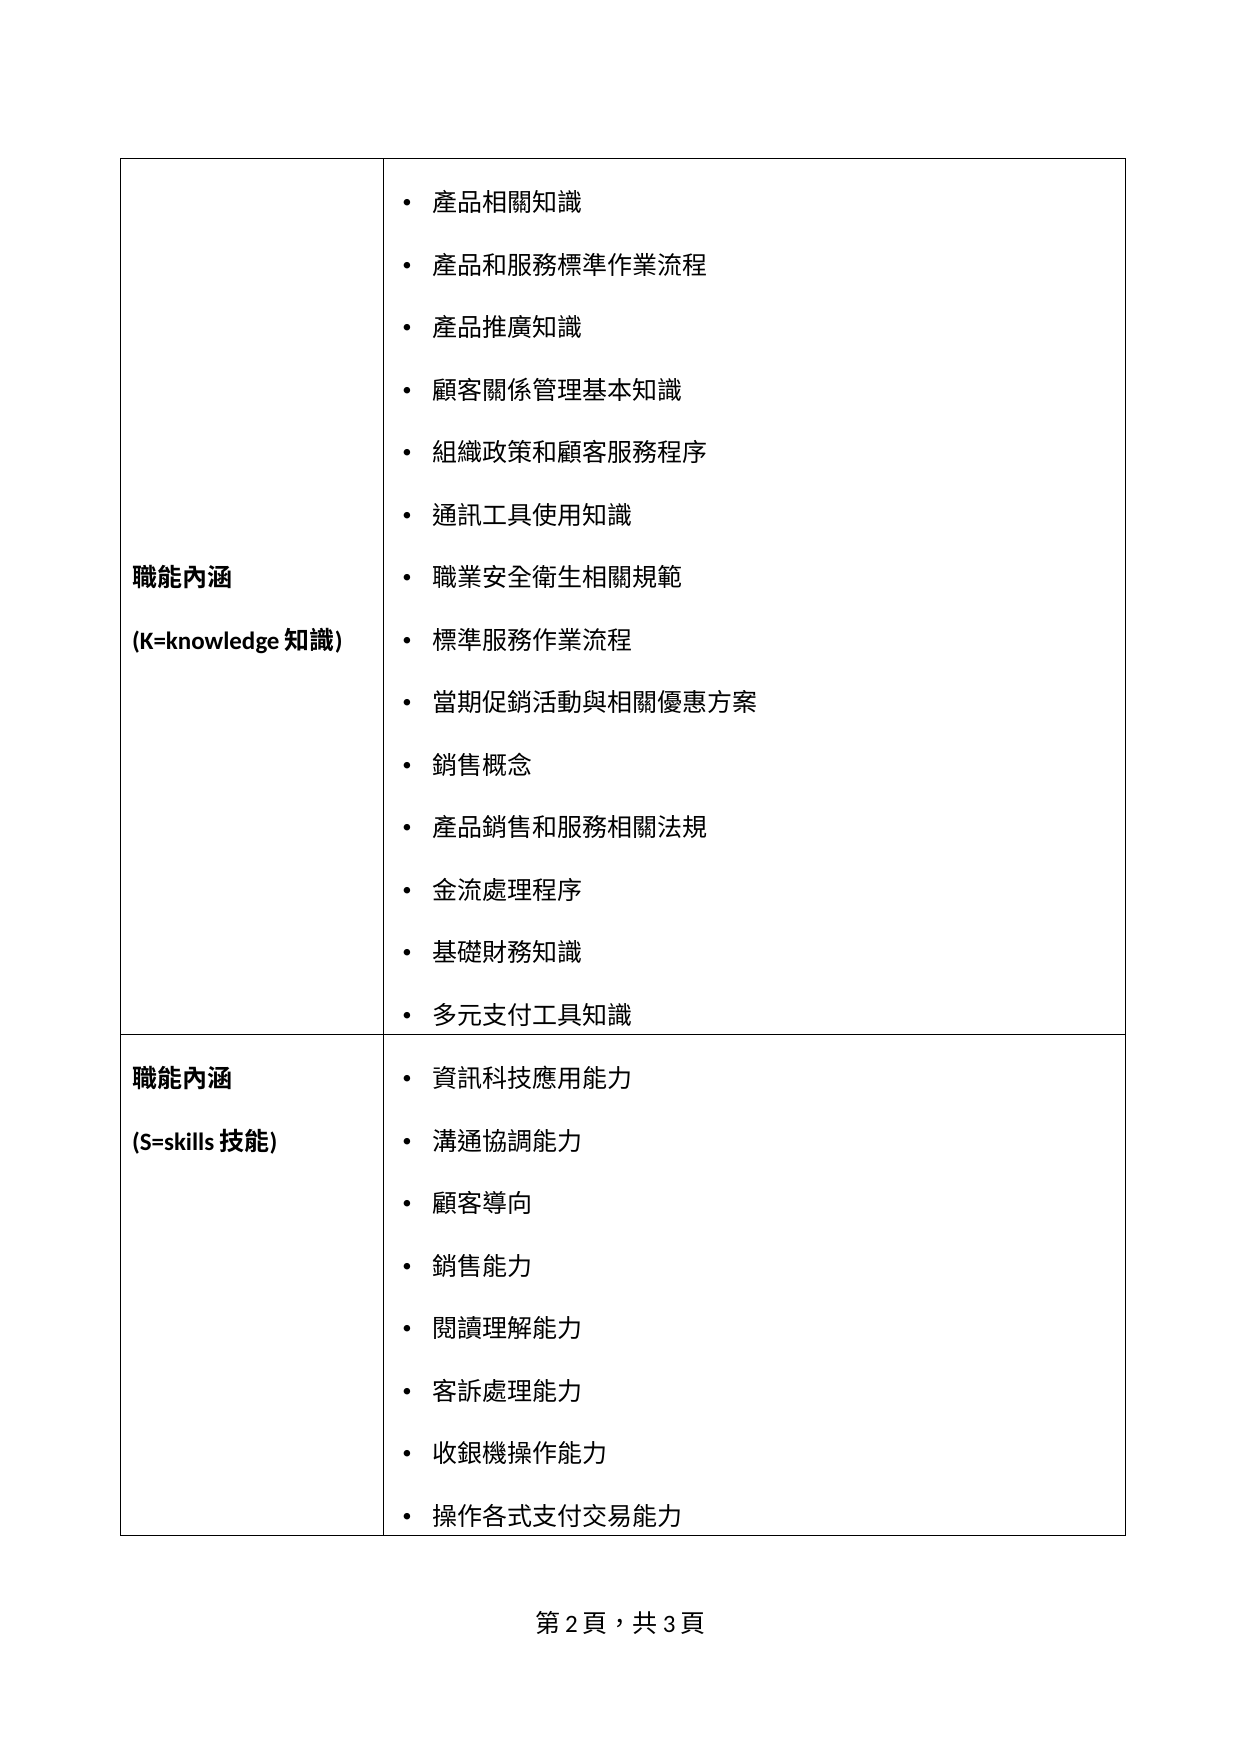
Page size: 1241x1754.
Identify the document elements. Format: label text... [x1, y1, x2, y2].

table_cell 職能內涵 (K=knowledge知識) [121, 159, 383, 1034]
table_cell 產品相關知識 產品和服務標準作業流程 產品推廣知識 顧客關係管理基本知識 組織政策和顧客服務程序 通訊工具使用知識 職業安全衛生相關規範 標準服務作業流程 當期促銷活動與相關優惠方案 銷售概念 產品銷售和服務相關法規 金流處理程序 基礎財務知識 多元支付工具知識 [384, 159, 1125, 1034]
table_cell 資訊科技應用能力 溝通協調能力 顧客導向 銷售能力 閱讀理解能力 客訴處理能力 收銀機操作能力 操作各式支付交易能力 計算能力 [384, 1035, 1125, 1535]
table_cell 職能內涵 (S=skills技能) [121, 1035, 383, 1535]
